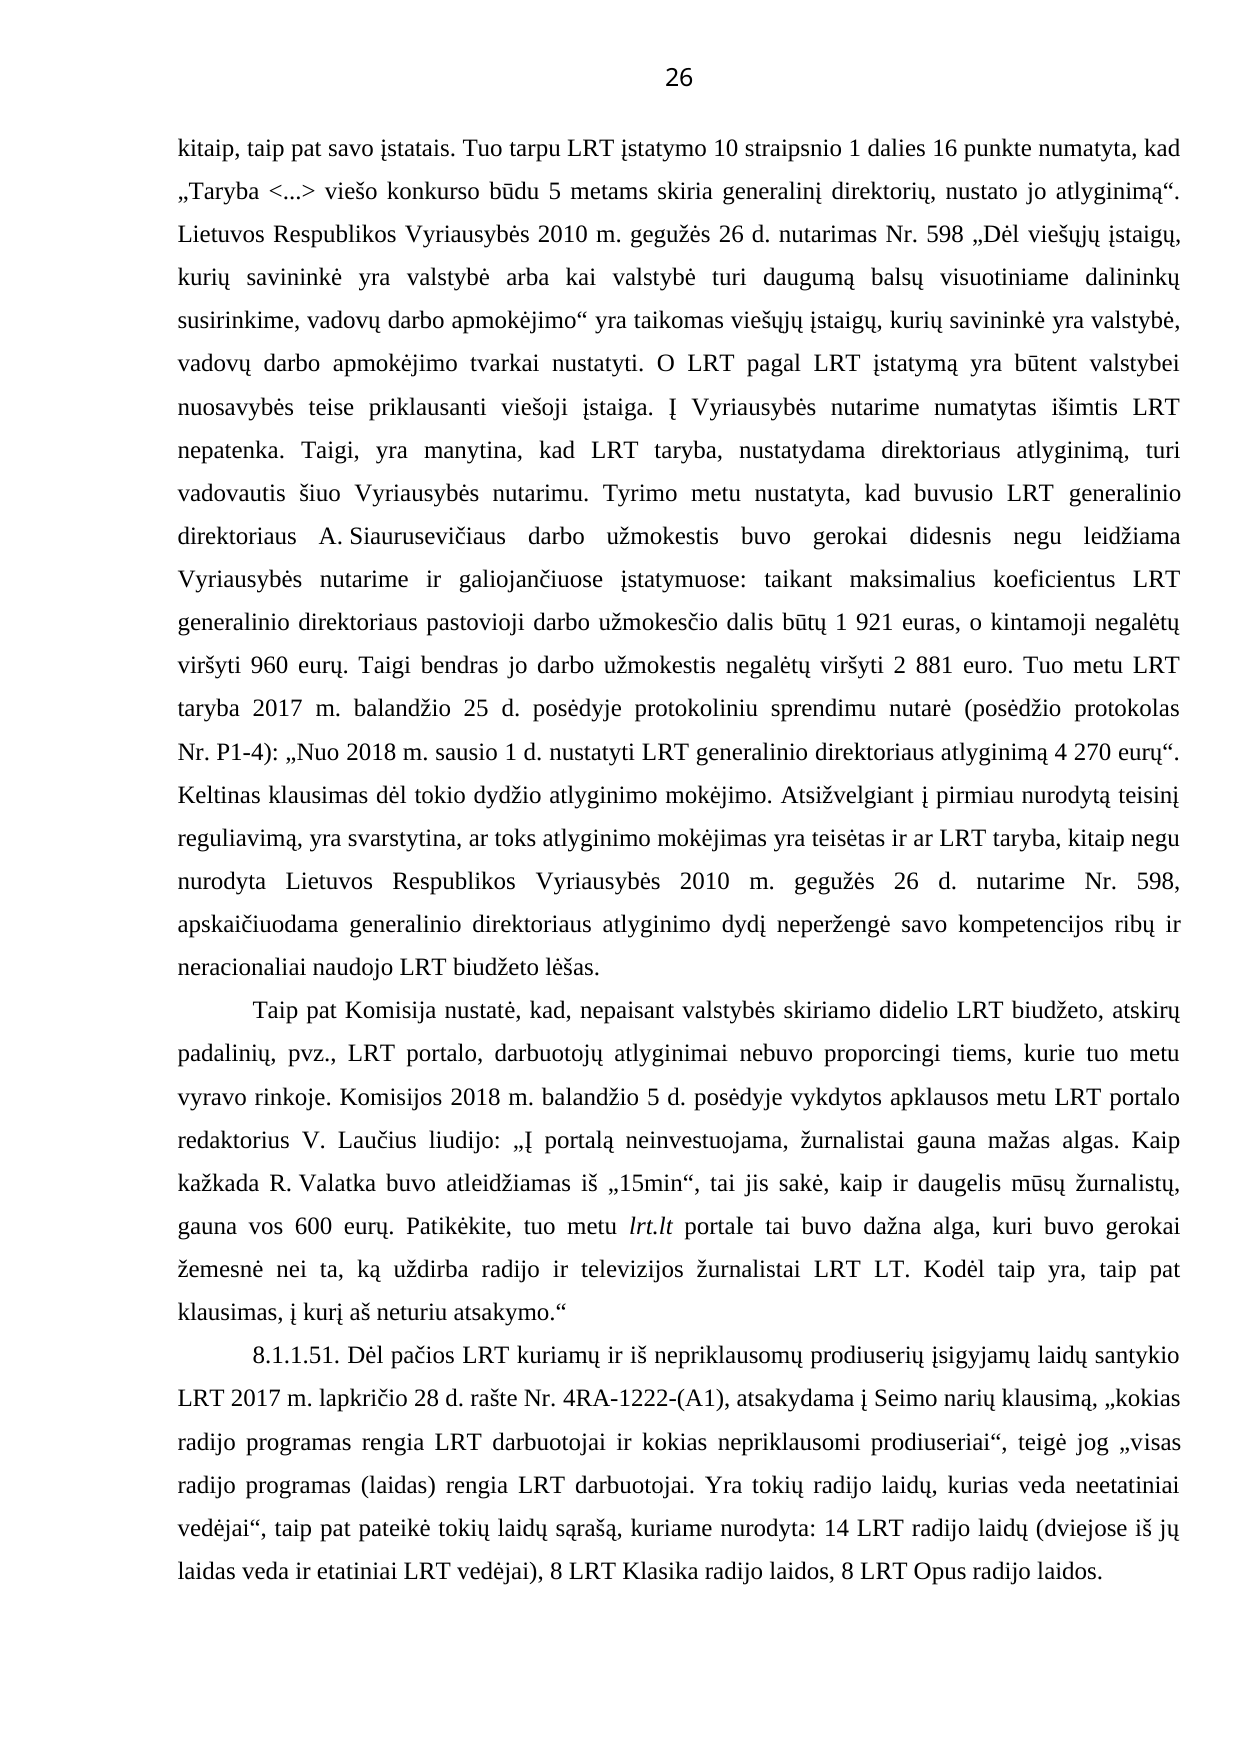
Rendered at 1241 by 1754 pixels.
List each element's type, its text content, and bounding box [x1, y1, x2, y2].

text 8.1.1.51. Dėl pačios LRT kuriamų ir iš nepriklausomų prodiuserių įsigyjamų laidų santykio LRT 2017 m. lapkričio 28 d. rašte Nr. 4RA-1222-(A1), atsakydama į Seimo narių klausimą, „kokias radijo programas rengia LRT darbuotojai ir kokias nepriklausomi prodiuseriai“, teigė jog „visas radijo programas (laidas) rengia LRT darbuotojai. Yra tokių radijo laidų, kurias veda neetatiniai vedėjai“, taip pat pateikė tokių laidų sąrašą, kuriame nurodyta: 14 LRT radijo laidų (dviejose iš jų laidas veda ir etatiniai LRT vedėjai), 8 LRT Klasika radijo laidos, 8 LRT Opus radijo laidos. [177, 1340, 1181, 1585]
text Taip pat Komisija nustatė, kad, nepaisant valstybės skiriamo didelio LRT biudžeto, atskirų padalinių, pvz., LRT portalo, darbuotojų atlyginimai nebuvo proporcingi tiems, kurie tuo metu vyravo rinkoje. Komisijos 2018 m. balandžio 5 d. posėdyje vykdytos apklausos metu LRT portalo redaktorius V. Laučius liudijo: „Į portalą neinvestuojama, žurnalistai gauna mažas algas. Kaip kažkada R. Valatka buvo atleidžiamas iš „15min“, tai jis sakė, kaip ir daugelis mūsų žurnalistų, gauna vos 600 eurų. Patikėkite, tuo metu lrt.lt portale tai buvo dažna alga, kuri buvo gerokai žemesnė nei ta, ką uždirba radijo ir televizijos žurnalistai LRT LT. Kodėl taip yra, taip pat klausimas, į kurį aš neturiu atsakymo.“ [177, 995, 1181, 1326]
text kitaip, taip pat savo įstatais. Tuo tarpu LRT įstatymo 10 straipsnio 1 dalies 16 punkte numatyta, kad „Taryba <...> viešo konkurso būdu 5 metams skiria generalinį direktorių, nustato jo atlyginimą“. Lietuvos Respublikos Vyriausybės 2010 m. gegužės 26 d. nutarimas Nr. 598 „Dėl viešųjų įstaigų, kurių savininkė yra valstybė arba kai valstybė turi daugumą balsų visuotiniame dalininkų susirinkime, vadovų darbo apmokėjimo“ yra taikomas viešųjų įstaigų, kurių savininkė yra valstybė, vadovų darbo apmokėjimo tvarkai nustatyti. O LRT pagal LRT įstatymą yra būtent valstybei nuosavybės teise priklausanti viešoji įstaiga. Į Vyriausybės nutarime numatytas išimtis LRT nepatenka. Taigi, yra manytina, kad LRT taryba, nustatydama direktoriaus atlyginimą, turi vadovautis šiuo Vyriausybės nutarimu. Tyrimo metu nustatyta, kad buvusio LRT generalinio direktoriaus A. Siaurusevičiaus darbo užmokestis buvo gerokai didesnis negu leidžiama Vyriausybės nutarime ir galiojančiuose įstatymuose: taikant maksimalius koeficientus LRT generalinio direktoriaus pastovioji darbo užmokesčio dalis būtų 1 921 euras, o kintamoji negalėtų viršyti 960 eurų. Taigi bendras jo darbo užmokestis negalėtų viršyti 2 881 euro. Tuo metu LRT taryba 2017 m. balandžio 25 d. posėdyje protokoliniu sprendimu nutarė (posėdžio protokolas Nr. P1-4): „Nuo 2018 m. sausio 1 d. nustatyti LRT generalinio direktoriaus atlyginimą 4 270 eurų“. Keltinas klausimas dėl tokio dydžio atlyginimo mokėjimo. Atsižvelgiant į pirmiau nurodytą teisinį reguliavimą, yra svarstytina, ar toks atlyginimo mokėjimas yra teisėtas ir ar LRT taryba, kitaip negu nurodyta Lietuvos Respublikos Vyriausybės 2010 m. gegužės 26 d. nutarime Nr. 598, apskaičiuodama generalinio direktoriaus atlyginimo dydį neperžengė savo kompetencijos ribų ir neracionaliai naudojo LRT biudžeto lėšas. [177, 133, 1181, 981]
